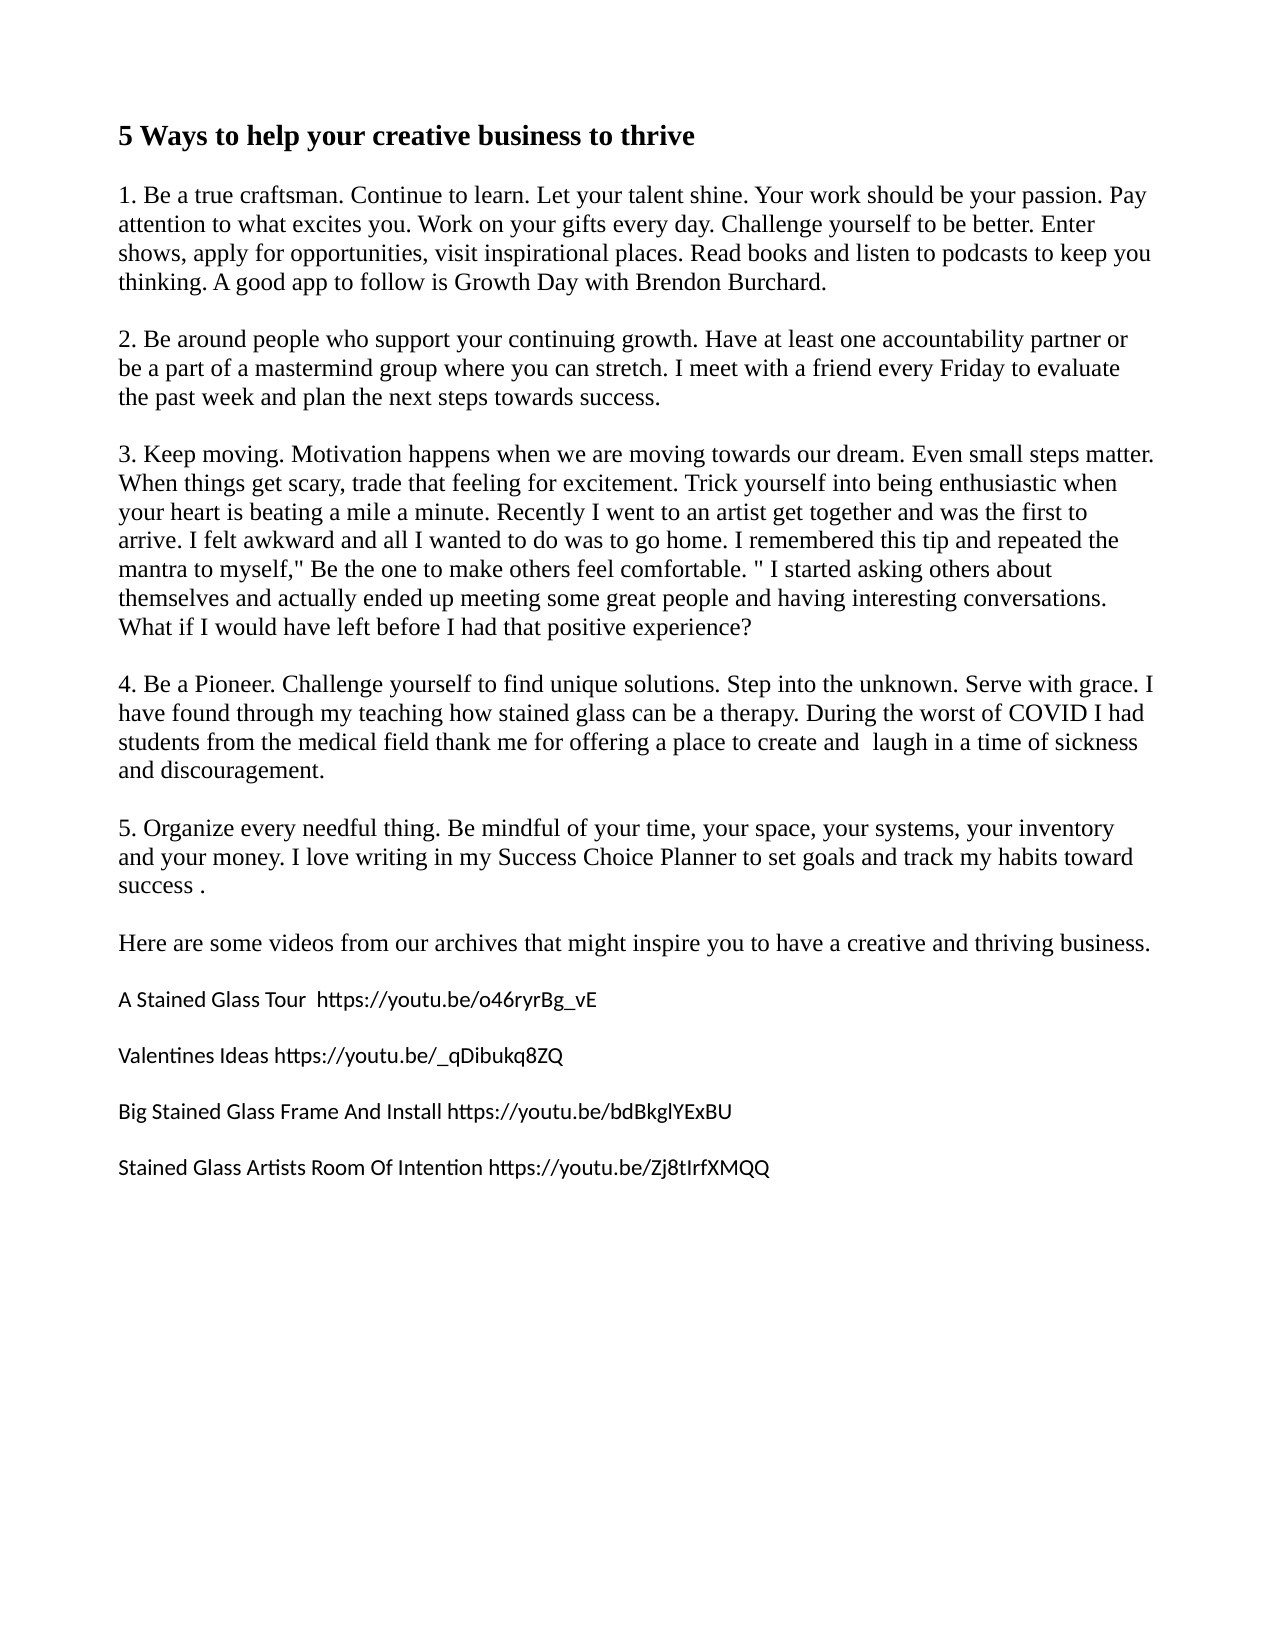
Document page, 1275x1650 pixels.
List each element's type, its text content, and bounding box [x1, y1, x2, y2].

text Stained Glass Artists Room Of Intention https://youtu.be/Zj8tIrfXMQQ [118, 1153, 1157, 1181]
text 5. Organize every needful thing. Be mindful of your time, your space, your systems, your inventory and your money. I love writing in my Success Choice Planner to set goals and track my habits toward success . [118, 813, 1157, 899]
text Here are some videos from our archives that might inspire you to have a creative and thriving business. [118, 928, 1157, 957]
text Valentines Ideas https://youtu.be/_qDibukq8ZQ [118, 1041, 1157, 1069]
text 1. Be a true craftsman. Continue to learn. Let your talent shine. Your work should be your passion. Pay attention to what excites you. Work on your gifts every day. Challenge yourself to be better. Enter shows, apply for opportunities, visit inspirational places. Read books and listen to podcasts to keep you thinking. A good app to follow is Growth Day with Brendon Burchard. [118, 180, 1157, 295]
text Big Stained Glass Frame And Install https://youtu.be/bdBkglYExBU [118, 1097, 1157, 1125]
text A Stained Glass Tour https://youtu.be/o46ryrBg_vE [118, 985, 1157, 1013]
text 3. Keep moving. Motivation happens when we are moving towards our dream. Even small steps matter. When things get scary, trade that feeling for excitement. Trick yourself into being enthusiastic when your heart is beating a mile a minute. Recently I went to an artist get together and was the first to arrive. I felt awkward and all I wanted to do was to go home. I remembered this tip and repeated the mantra to myself," Be the one to make others feel comfortable. " I started asking others about themselves and actually ended up meeting some great people and having interesting conversations. What if I would have left before I had that positive experience? [118, 439, 1157, 640]
text 5 Ways to help your creative business to thrive [118, 118, 1157, 152]
text 2. Be around people who support your continuing growth. Have at least one accountability partner or be a part of a mastermind group where you can stretch. I meet with a friend every Friday to evaluate the past week and plan the next steps towards success. [118, 324, 1157, 410]
text 4. Be a Pioneer. Challenge yourself to find unique solutions. Step into the unknown. Serve with grace. I have found through my teaching how stained glass can be a therapy. During the worst of COVID I had students from the medical field thank me for offering a place to create and laugh in a time of sickness and discouragement. [118, 669, 1157, 784]
